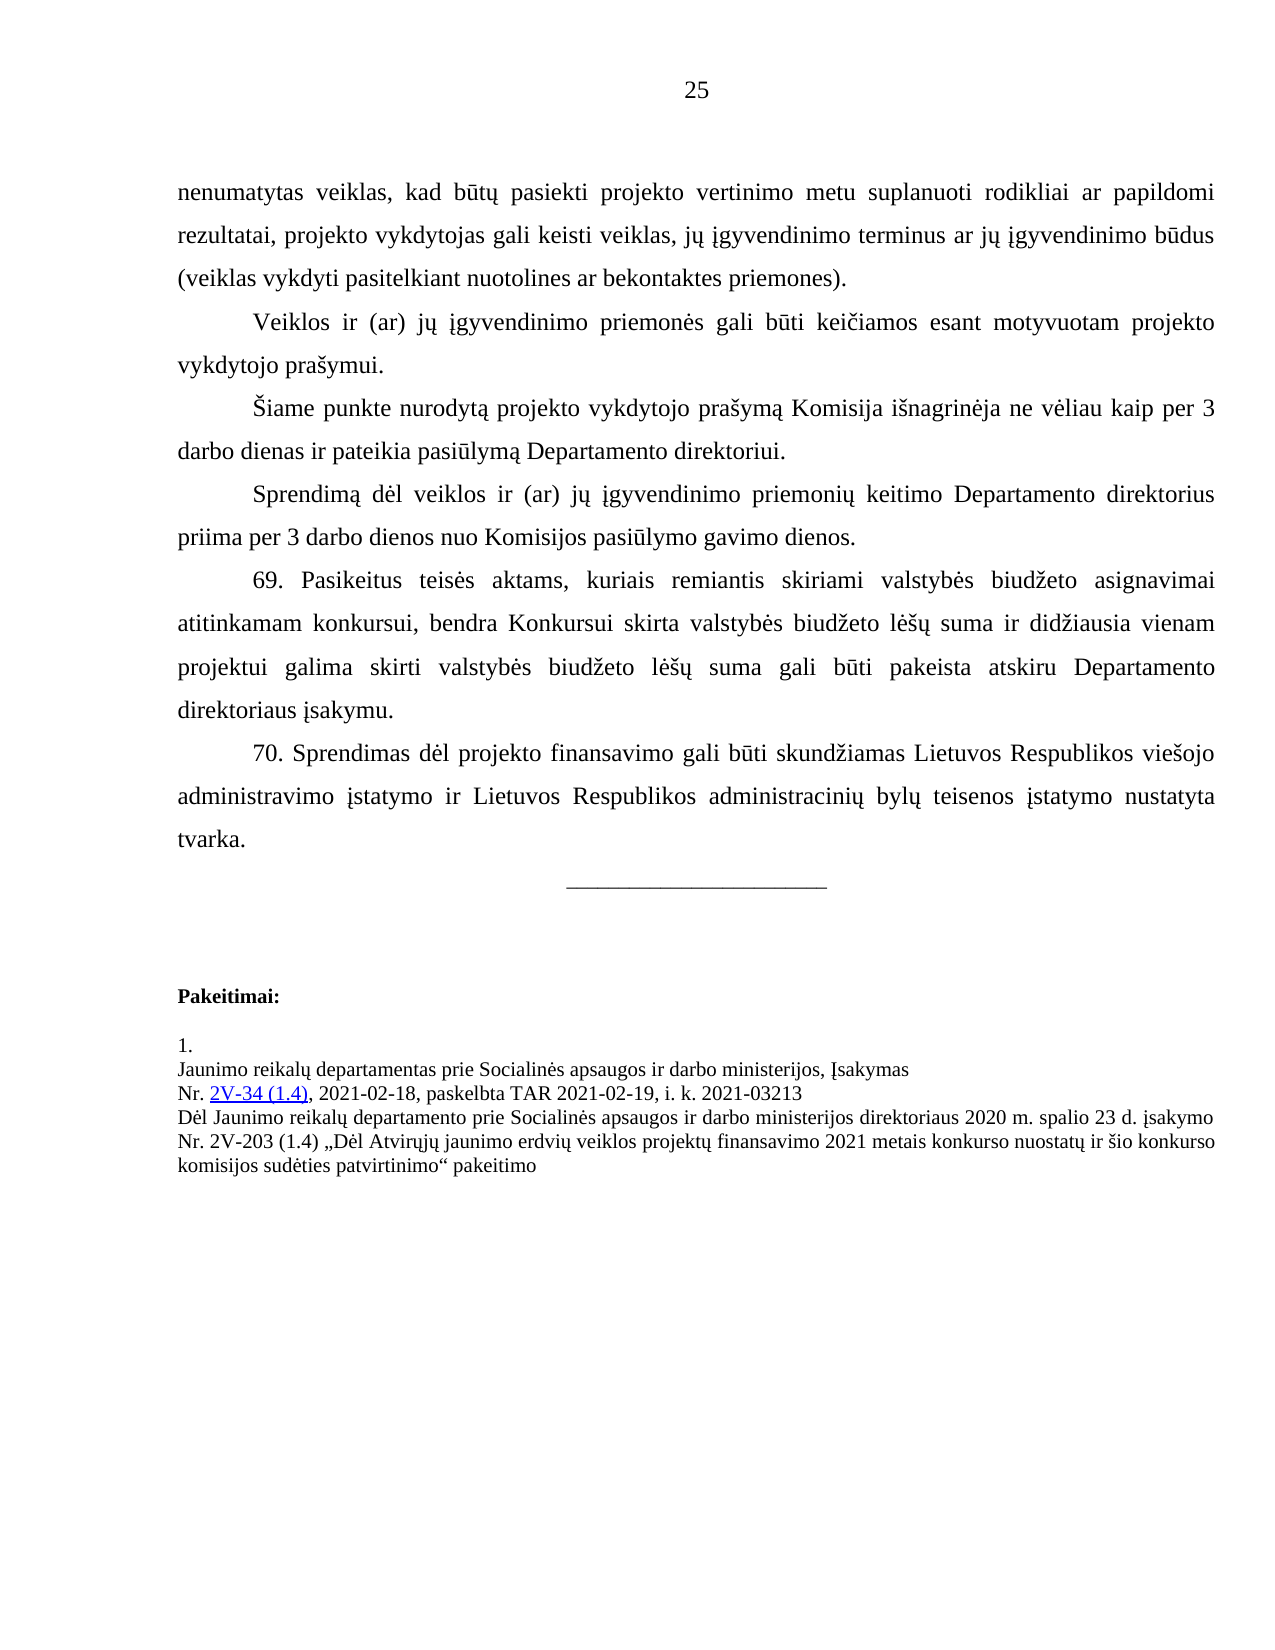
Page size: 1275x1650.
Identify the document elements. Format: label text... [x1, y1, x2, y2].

text 1. [177, 1032, 1216, 1057]
text Veiklos ir (ar) jų įgyvendinimo priemonės gali būti keičiamos esant motyvuotam projekto vykdytojo prašymui. [177, 307, 1216, 378]
text Dėl Jaunimo reikalų departamento prie Socialinės apsaugos ir darbo ministerijos direktoriaus 2020 m. spalio 23 d. įsakymo Nr. 2V-203 (1.4) „Dėl Atvirųjų jaunimo erdvių veiklos projektų finansavimo 2021 metais konkurso nuostatų ir šio konkurso komisijos sudėties patvirtinimo“ pakeitimo [177, 1105, 1216, 1177]
text 69. Pasikeitus teisės aktams, kuriais remiantis skiriami valstybės biudžeto asignavimai atitinkamam konkursui, bendra Konkursui skirta valstybės biudžeto lėšų suma ir didžiausia vienam projektui galima skirti valstybės biudžeto lėšų suma gali būti pakeista atskiru Departamento direktoriaus įsakymu. [177, 565, 1216, 723]
text _________________________ [177, 867, 1216, 891]
text Nr. 2V-34 (1.4), 2021-02-18, paskelbta TAR 2021-02-19, i. k. 2021-03213 [177, 1081, 1216, 1105]
text nenumatytas veiklas, kad būtų pasiekti projekto vertinimo metu suplanuoti rodikliai ar papildomi rezultatai, projekto vykdytojas gali keisti veiklas, jų įgyvendinimo terminus ar jų įgyvendinimo būdus (veiklas vykdyti pasitelkiant nuotolines ar bekontaktes priemones). [177, 177, 1216, 292]
text Pakeitimai: [177, 984, 1216, 1008]
text 70. Sprendimas dėl projekto finansavimo gali būti skundžiamas Lietuvos Respublikos viešojo administravimo įstatymo ir Lietuvos Respublikos administracinių bylų teisenos įstatymo nustatyta tvarka. [177, 738, 1216, 853]
text Jaunimo reikalų departamentas prie Socialinės apsaugos ir darbo ministerijos, Įsakymas [177, 1057, 1216, 1081]
text Šiame punkte nurodytą projekto vykdytojo prašymą Komisija išnagrinėja ne vėliau kaip per 3 darbo dienas ir pateikia pasiūlymą Departamento direktoriui. [177, 393, 1216, 465]
text Sprendimą dėl veiklos ir (ar) jų įgyvendinimo priemonių keitimo Departamento direktorius priima per 3 darbo dienos nuo Komisijos pasiūlymo gavimo dienos. [177, 479, 1216, 551]
